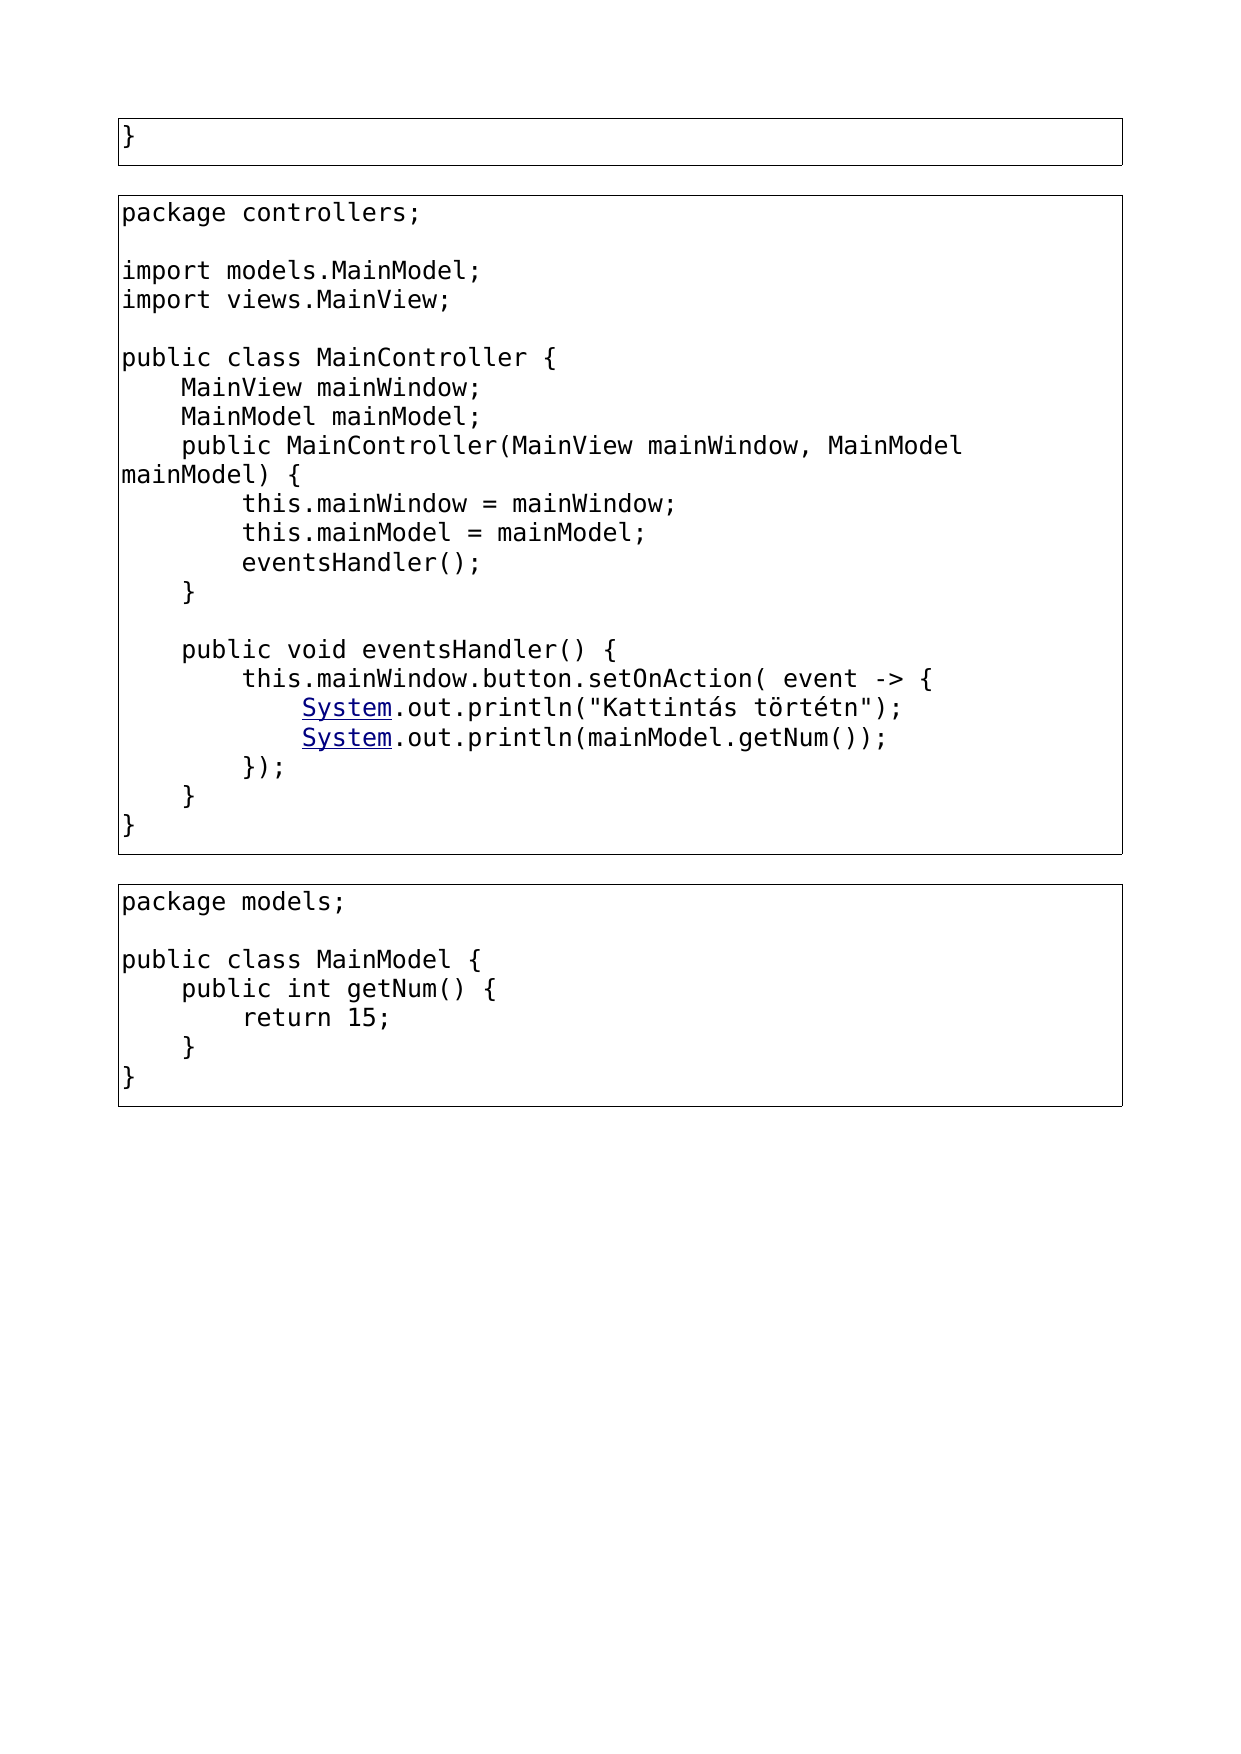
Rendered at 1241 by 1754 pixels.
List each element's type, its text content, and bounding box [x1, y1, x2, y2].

table_header } [119, 119, 1122, 165]
table_header package controllers; import models.MainModel; import views.MainView; public class MainController { MainView mainWindow; MainModel mainModel; public MainController(MainView mainWindow, MainModel mainModel) { this.mainWindow = mainWindow; this.mainModel = mainModel; eventsHandler(); } public void eventsHandler() { this.mainWindow.button.setOnAction( event -> { System.out.println("Kattintás törtétn"); System.out.println(mainModel.getNum()); }); } } [119, 196, 1122, 854]
table_header package models; public class MainModel { public int getNum() { return 15; } } [119, 885, 1122, 1106]
